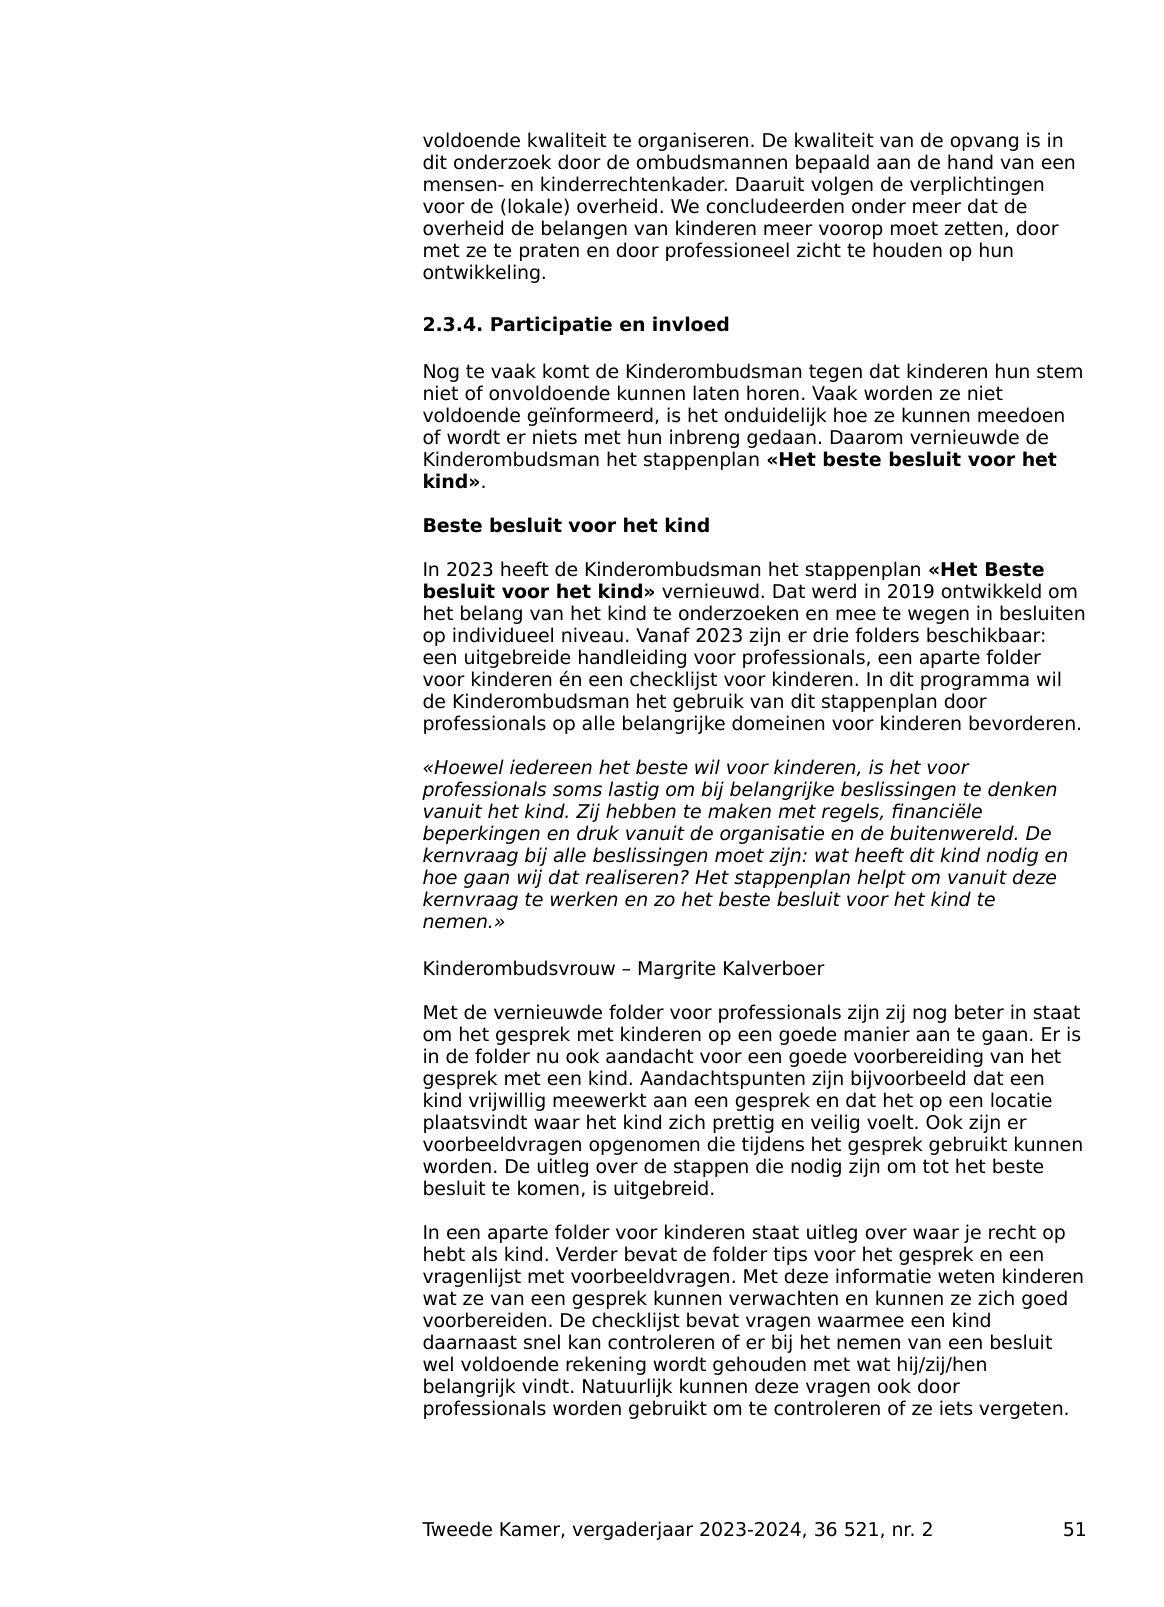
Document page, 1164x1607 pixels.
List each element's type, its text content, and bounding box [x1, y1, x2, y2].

subtitle Beste besluit voor het kind [422, 515, 1087, 537]
text voldoende kwaliteit te organiseren. De kwaliteit van de opvang is in dit onderzoek door de ombudsmannen bepaald aan de hand van een mensen- en kinderrechtenkader. Daaruit volgen de verplichtingen voor de (lokale) overheid. We concludeerden onder meer dat de overheid de belangen van kinderen meer voorop moet zetten, door met ze te praten en door professioneel zicht te houden op hun ontwikkeling. [422, 130, 1087, 284]
subtitle «Hoewel iedereen het beste wil voor kinderen, is het voor professionals soms lastig om bij belangrijke beslissingen te denken vanuit het kind. Zij hebben te maken met regels, financiële beperkingen en druk vanuit de organisatie en de buitenwereld. De kernvraag bij alle beslissingen moet zijn: wat heeft dit kind nodig en hoe gaan wij dat realiseren? Het stappenplan helpt om vanuit deze kernvraag te werken en zo het beste besluit voor het kind te nemen.» [422, 757, 1087, 933]
text In 2023 heeft de Kinderombudsman het stappenplan «Het Beste besluit voor het kind» vernieuwd. Dat werd in 2019 ontwikkeld om het belang van het kind te onderzoeken en mee te wegen in besluiten op individueel niveau. Vanaf 2023 zijn er drie folders beschikbaar: een uitgebreide handleiding voor professionals, een aparte folder voor kinderen én een checklijst voor kinderen. In dit programma wil de Kinderombudsman het gebruik van dit stappenplan door professionals op alle belangrijke domeinen voor kinderen bevorderen. [422, 559, 1087, 735]
text Kinderombudsvrouw – Margrite Kalverboer [422, 958, 1087, 980]
subtitle 2.3.4. Participatie en invloed [422, 314, 1087, 336]
text Met de vernieuwde folder voor professionals zijn zij nog beter in staat om het gesprek met kinderen op een goede manier aan te gaan. Er is in de folder nu ook aandacht voor een goede voorbereiding van het gesprek met een kind. Aandachtspunten zijn bijvoorbeeld dat een kind vrijwillig meewerkt aan een gesprek en dat het op een locatie plaatsvindt waar het kind zich prettig en veilig voelt. Ook zijn er voorbeeldvragen opgenomen die tijdens het gesprek gebruikt kunnen worden. De uitleg over de stappen die nodig zijn om tot het beste besluit te komen, is uitgebreid. [422, 1002, 1087, 1200]
text In een aparte folder voor kinderen staat uitleg over waar je recht op hebt als kind. Verder bevat de folder tips voor het gesprek en een vragenlijst met voorbeeldvragen. Met deze informatie weten kinderen wat ze van een gesprek kunnen verwachten en kunnen ze zich goed voorbereiden. De checklijst bevat vragen waarmee een kind daarnaast snel kan controleren of er bij het nemen van een besluit wel voldoende rekening wordt gehouden met wat hij/zij/hen belangrijk vindt. Natuurlijk kunnen deze vragen ook door professionals worden gebruikt om te controleren of ze iets vergeten. [422, 1222, 1087, 1420]
text Nog te vaak komt de Kinderombudsman tegen dat kinderen hun stem niet of onvoldoende kunnen laten horen. Vaak worden ze niet voldoende geïnformeerd, is het onduidelijk hoe ze kunnen meedoen of wordt er niets met hun inbreng gedaan. Daarom vernieuwde de Kinderombudsman het stappenplan «Het beste besluit voor het kind». [422, 361, 1087, 493]
